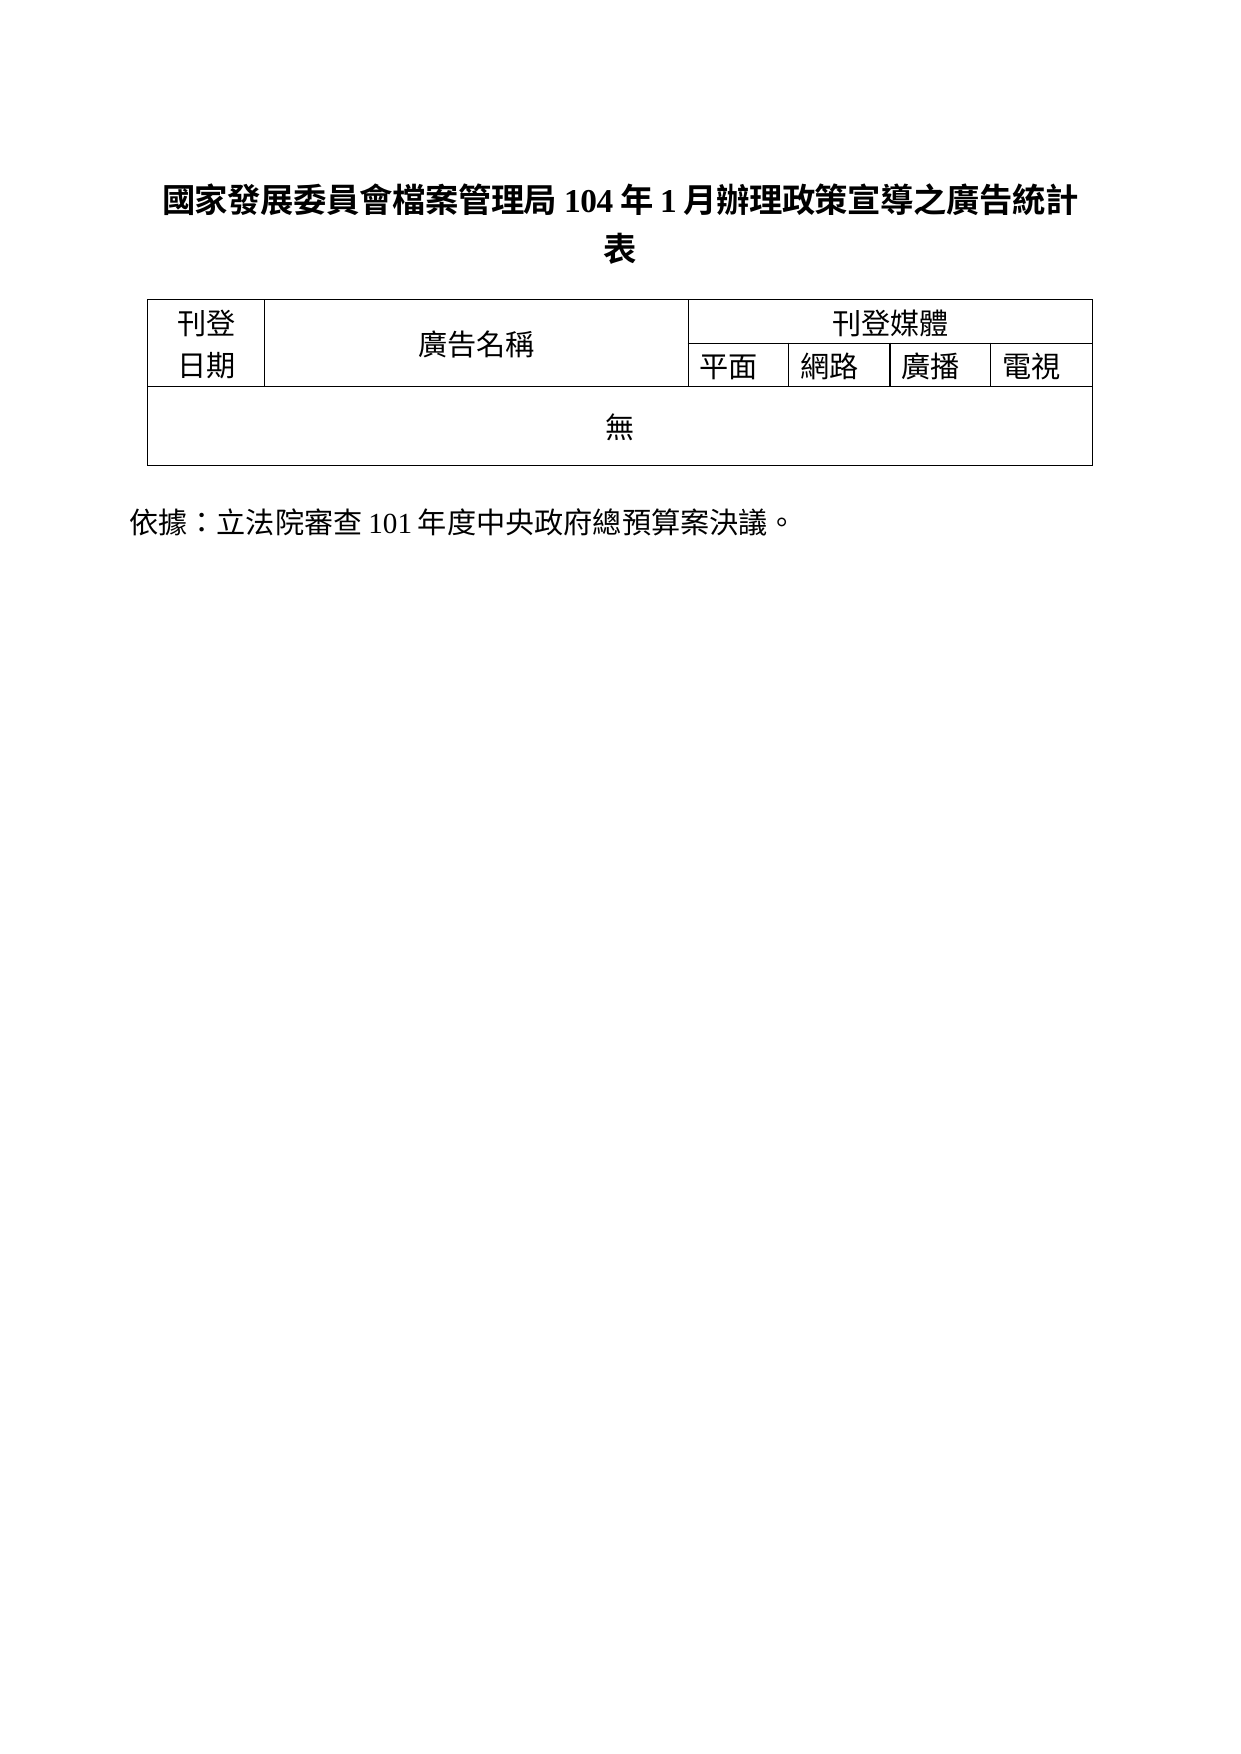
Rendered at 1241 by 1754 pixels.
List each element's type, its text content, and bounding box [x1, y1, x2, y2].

table_header 刊登媒體 [689, 300, 1092, 342]
table_cell 平面 [689, 344, 788, 386]
table_header 廣告名稱 [265, 300, 688, 386]
text 依據：立法院審查101年度中央政府總預算案決議。 [124, 500, 1092, 542]
table_cell 無 [148, 387, 1092, 465]
table_cell 廣播 [891, 344, 990, 386]
table_cell 電視 [991, 344, 1092, 386]
text 國家發展委員會檔案管理局104年1月辦理政策宣導之廣告統計表 [148, 174, 1092, 271]
table_header 刊登 日期 [148, 300, 264, 386]
table_cell 網路 [789, 344, 889, 386]
